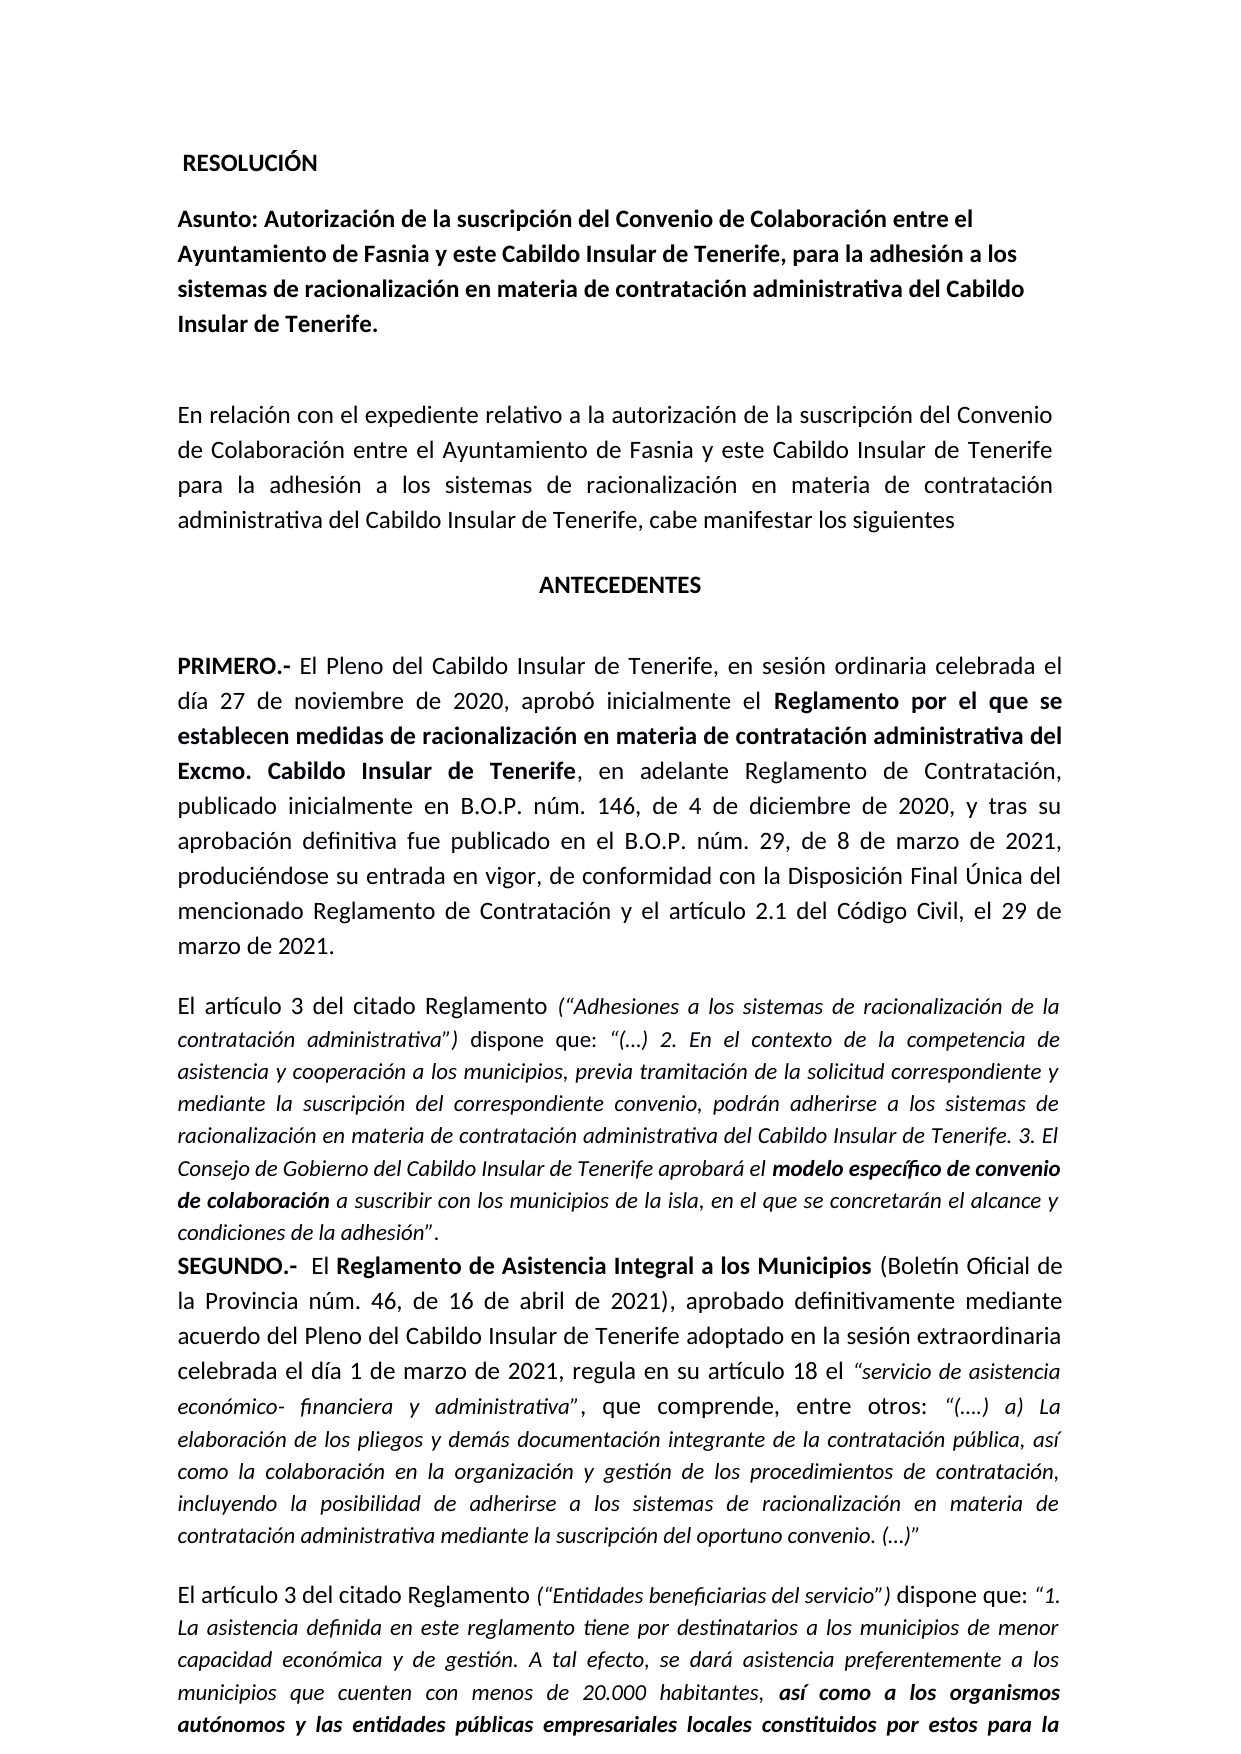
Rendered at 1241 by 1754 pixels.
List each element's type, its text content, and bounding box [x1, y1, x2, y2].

text PRIMERO.- El Pleno del Cabildo Insular de Tenerife, en sesión ordinaria celebrada el día 27 de noviembre de 2020, aprobó inicialmente el Reglamento por el que se establecen medidas de racionalización en materia de contratación administrativa del Excmo. Cabildo Insular de Tenerife, en adelante Reglamento de Contratación, publicado inicialmente en B.O.P. núm. 146, de 4 de diciembre de 2020, y tras su aprobación definitiva fue publicado en el B.O.P. núm. 29, de 8 de marzo de 2021, produciéndose su entrada en vigor, de conformidad con la Disposición Final Única del mencionado Reglamento de Contratación y el artículo 2.1 del Código Civil, el 29 de marzo de 2021. [177, 650, 1063, 961]
text RESOLUCIÓN [177, 148, 1063, 178]
text SEGUNDO.- El Reglamento de Asistencia Integral a los Municipios (Boletín Oficial de la Provincia núm. 46, de 16 de abril de 2021), aprobado definitivamente mediante acuerdo del Pleno del Cabildo Insular de Tenerife adoptado en la sesión extraordinaria celebrada el día 1 de marzo de 2021, regula en su artículo 18 el “servicio de asistencia económico- financiera y administrativa”, que comprende, entre otros: “(….) a) La elaboración de los pliegos y demás documentación integrante de la contratación pública, así como la colaboración en la organización y gestión de los procedimientos de contratación, incluyendo la posibilidad de adherirse a los sistemas de racionalización en materia de contratación administrativa mediante la suscripción del oportuno convenio. (…)” [177, 1250, 1063, 1549]
text El artículo 3 del citado Reglamento (“Adhesiones a los sistemas de racionalización de la contratación administrativa”) dispone que: “(…) 2. En el contexto de la competencia de asistencia y cooperación a los municipios, previa tramitación de la solicitud correspondiente y mediante la suscripción del correspondiente convenio, podrán adherirse a los sistemas de racionalización en materia de contratación administrativa del Cabildo Insular de Tenerife. 3. El Consejo de Gobierno del Cabildo Insular de Tenerife aprobará el modelo específico de convenio de colaboración a suscribir con los municipios de la isla, en el que se concretarán el alcance y condiciones de la adhesión”. [177, 990, 1063, 1246]
text ANTECEDENTES [177, 569, 1063, 600]
text Asunto: Autorización de la suscripción del Convenio de Colaboración entre el Ayuntamiento de Fasnia y este Cabildo Insular de Tenerife, para la adhesión a los sistemas de racionalización en materia de contratación administrativa del Cabildo Insular de Tenerife. [177, 203, 1063, 339]
text El artículo 3 del citado Reglamento (“Entidades beneficiarias del servicio”) dispone que: “1. La asistencia definida en este reglamento tiene por destinatarios a los municipios de menor capacidad económica y de gestión. A tal efecto, se dará asistencia preferentemente a los municipios que cuenten con menos de 20.000 habitantes, así como a los organismos autónomos y las entidades públicas empresariales locales constituidos por estos para la [177, 1579, 1063, 1738]
text En relación con el expediente relativo a la autorización de la suscripción del Convenio de Colaboración entre el Ayuntamiento de Fasnia y este Cabildo Insular de Tenerife para la adhesión a los sistemas de racionalización en materia de contratación administrativa del Cabildo Insular de Tenerife, cabe manifestar los siguientes [177, 399, 1054, 535]
